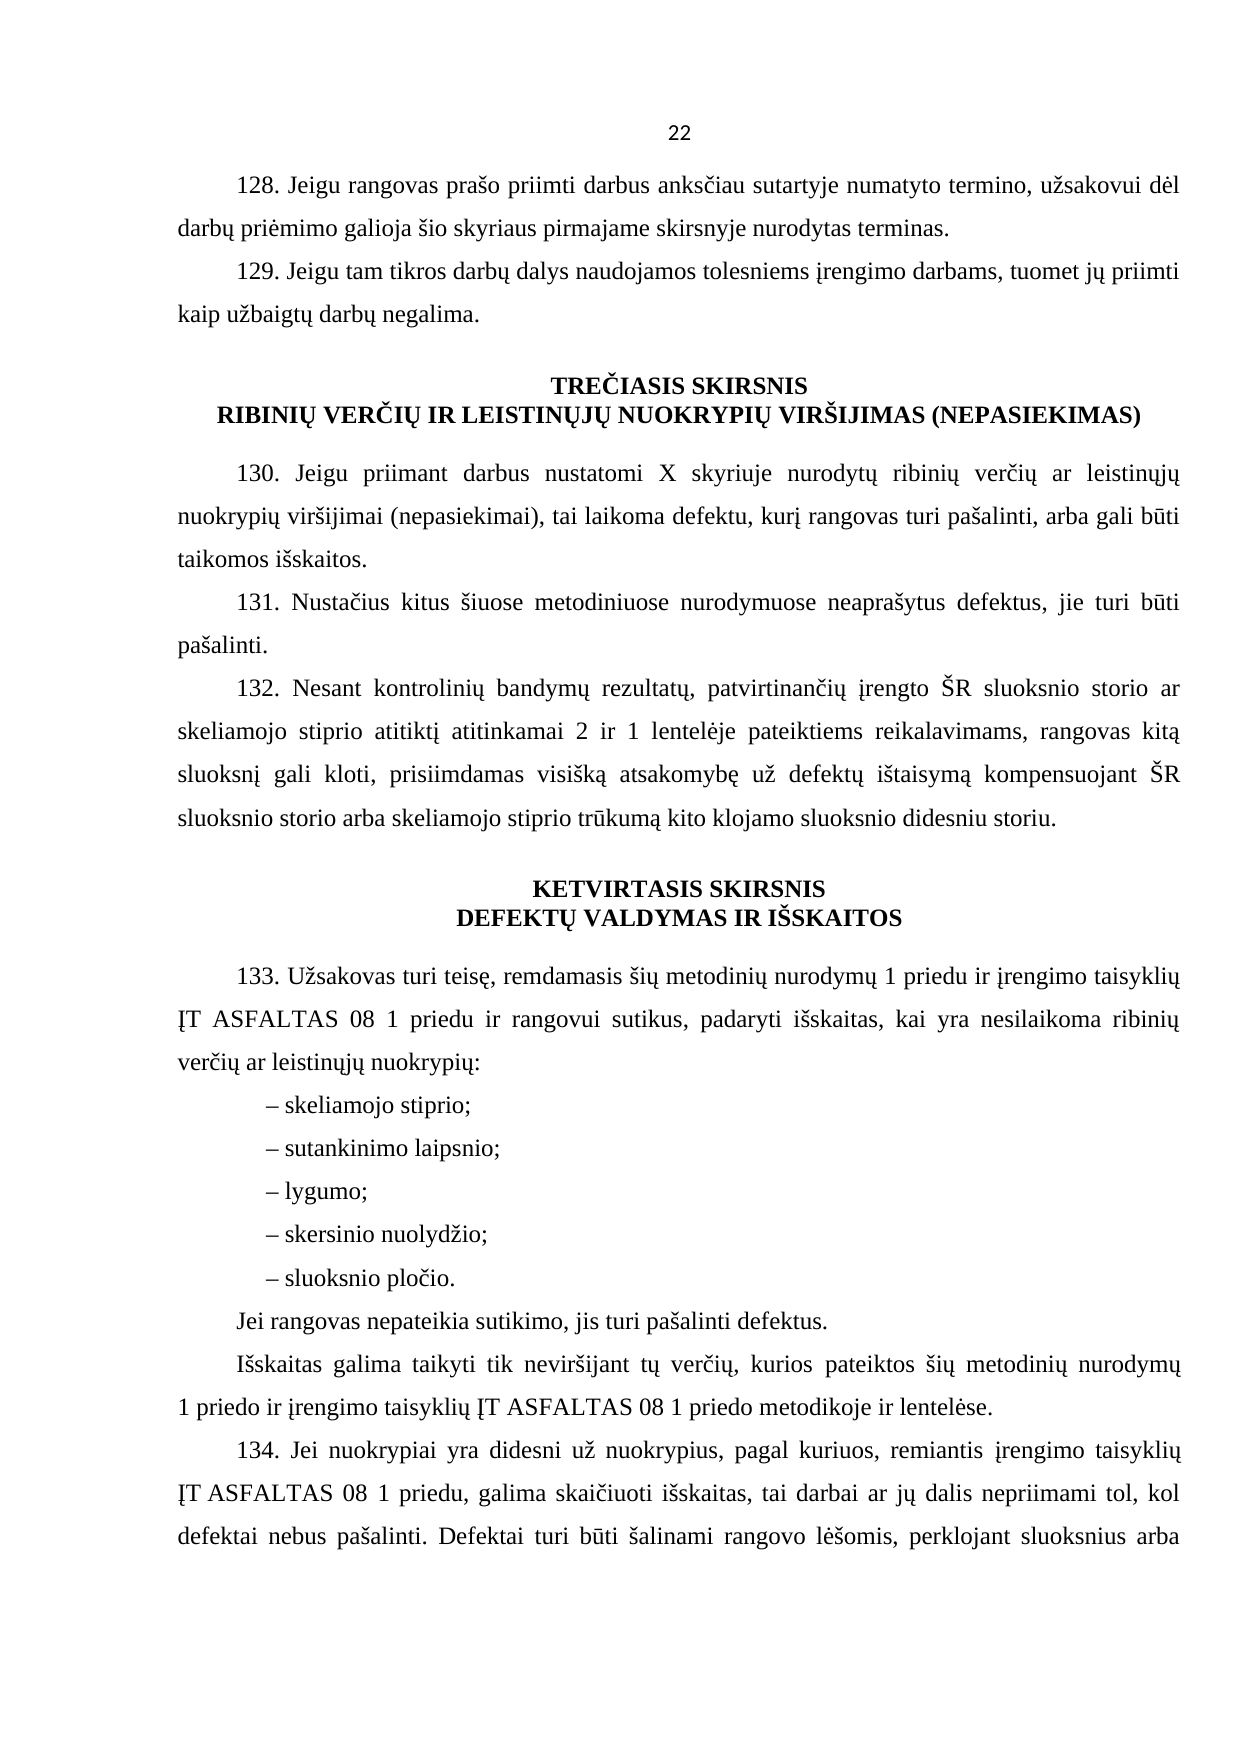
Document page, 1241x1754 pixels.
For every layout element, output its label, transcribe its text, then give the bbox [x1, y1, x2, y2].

text 132. Nesant kontrolinių bandymų rezultatų, patvirtinančių įrengto ŠR sluoksnio storio ar skeliamojo stiprio atitiktį atitinkamai 2 ir 1 lentelėje pateiktiems reikalavimams, rangovas kitą sluoksnį gali kloti, prisiimdamas visišką atsakomybę už defektų ištaisymą kompensuojant ŠR sluoksnio storio arba skeliamojo stiprio trūkumą kito klojamo sluoksnio didesniu storiu. [177, 673, 1181, 831]
text RIBINIŲ VERČIŲ IR LEISTINŲJŲ NUOKRYPIŲ VIRŠIJIMAS (NEPASIEKIMAS) [177, 400, 1181, 429]
text 128. Jeigu rangovas prašo priimti darbus anksčiau sutartyje numatyto termino, užsakovui dėl darbų priėmimo galioja šio skyriaus pirmajame skirsnyje nurodytas terminas. [177, 170, 1181, 242]
text – lygumo; [177, 1176, 1181, 1205]
text Išskaitas galima taikyti tik neviršijant tų verčių, kurios pateiktos šių metodinių nurodymų 1 priedo ir įrengimo taisyklių ĮT ASFALTAS 08 1 priedo metodikoje ir lentelėse. [177, 1349, 1181, 1421]
text 133. Užsakovas turi teisę, remdamasis šių metodinių nurodymų 1 priedu ir įrengimo taisyklių ĮT ASFALTAS 08 1 priedu ir rangovui sutikus, padaryti išskaitas, kai yra nesilaikoma ribinių verčių ar leistinųjų nuokrypių: [177, 961, 1181, 1076]
text – sluoksnio pločio. [177, 1263, 1181, 1291]
text DEFEKTŲ VALDYMAS IR IŠSKAITOS [177, 903, 1181, 932]
text – sutankinimo laipsnio; [177, 1133, 1181, 1162]
text 131. Nustačius kitus šiuose metodiniuose nurodymuose neaprašytus defektus, jie turi būti pašalinti. [177, 587, 1181, 659]
text – skersinio nuolydžio; [177, 1219, 1181, 1248]
text 130. Jeigu priimant darbus nustatomi X skyriuje nurodytų ribinių verčių ar leistinųjų nuokrypių viršijimai (nepasiekimai), tai laikoma defektu, kurį rangovas turi pašalinti, arba gali būti taikomos išskaitos. [177, 458, 1181, 573]
text KETVIRTASIS SKIRSNIS [177, 874, 1181, 903]
text Jei rangovas nepateikia sutikimo, jis turi pašalinti defektus. [177, 1306, 1181, 1334]
text – skeliamojo stiprio; [177, 1090, 1181, 1119]
text 134. Jei nuokrypiai yra didesni už nuokrypius, pagal kuriuos, remiantis įrengimo taisyklių ĮT ASFALTAS 08 1 priedu, galima skaičiuoti išskaitas, tai darbai ar jų dalis nepriimami tol, kol defektai nebus pašalinti. Defektai turi būti šalinami rangovo lėšomis, perklojant sluoksnius arba [177, 1435, 1181, 1550]
text 129. Jeigu tam tikros darbų dalys naudojamos tolesniems įrengimo darbams, tuomet jų priimti kaip užbaigtų darbų negalima. [177, 256, 1181, 328]
text TREČIASIS SKIRSNIS [177, 371, 1181, 400]
